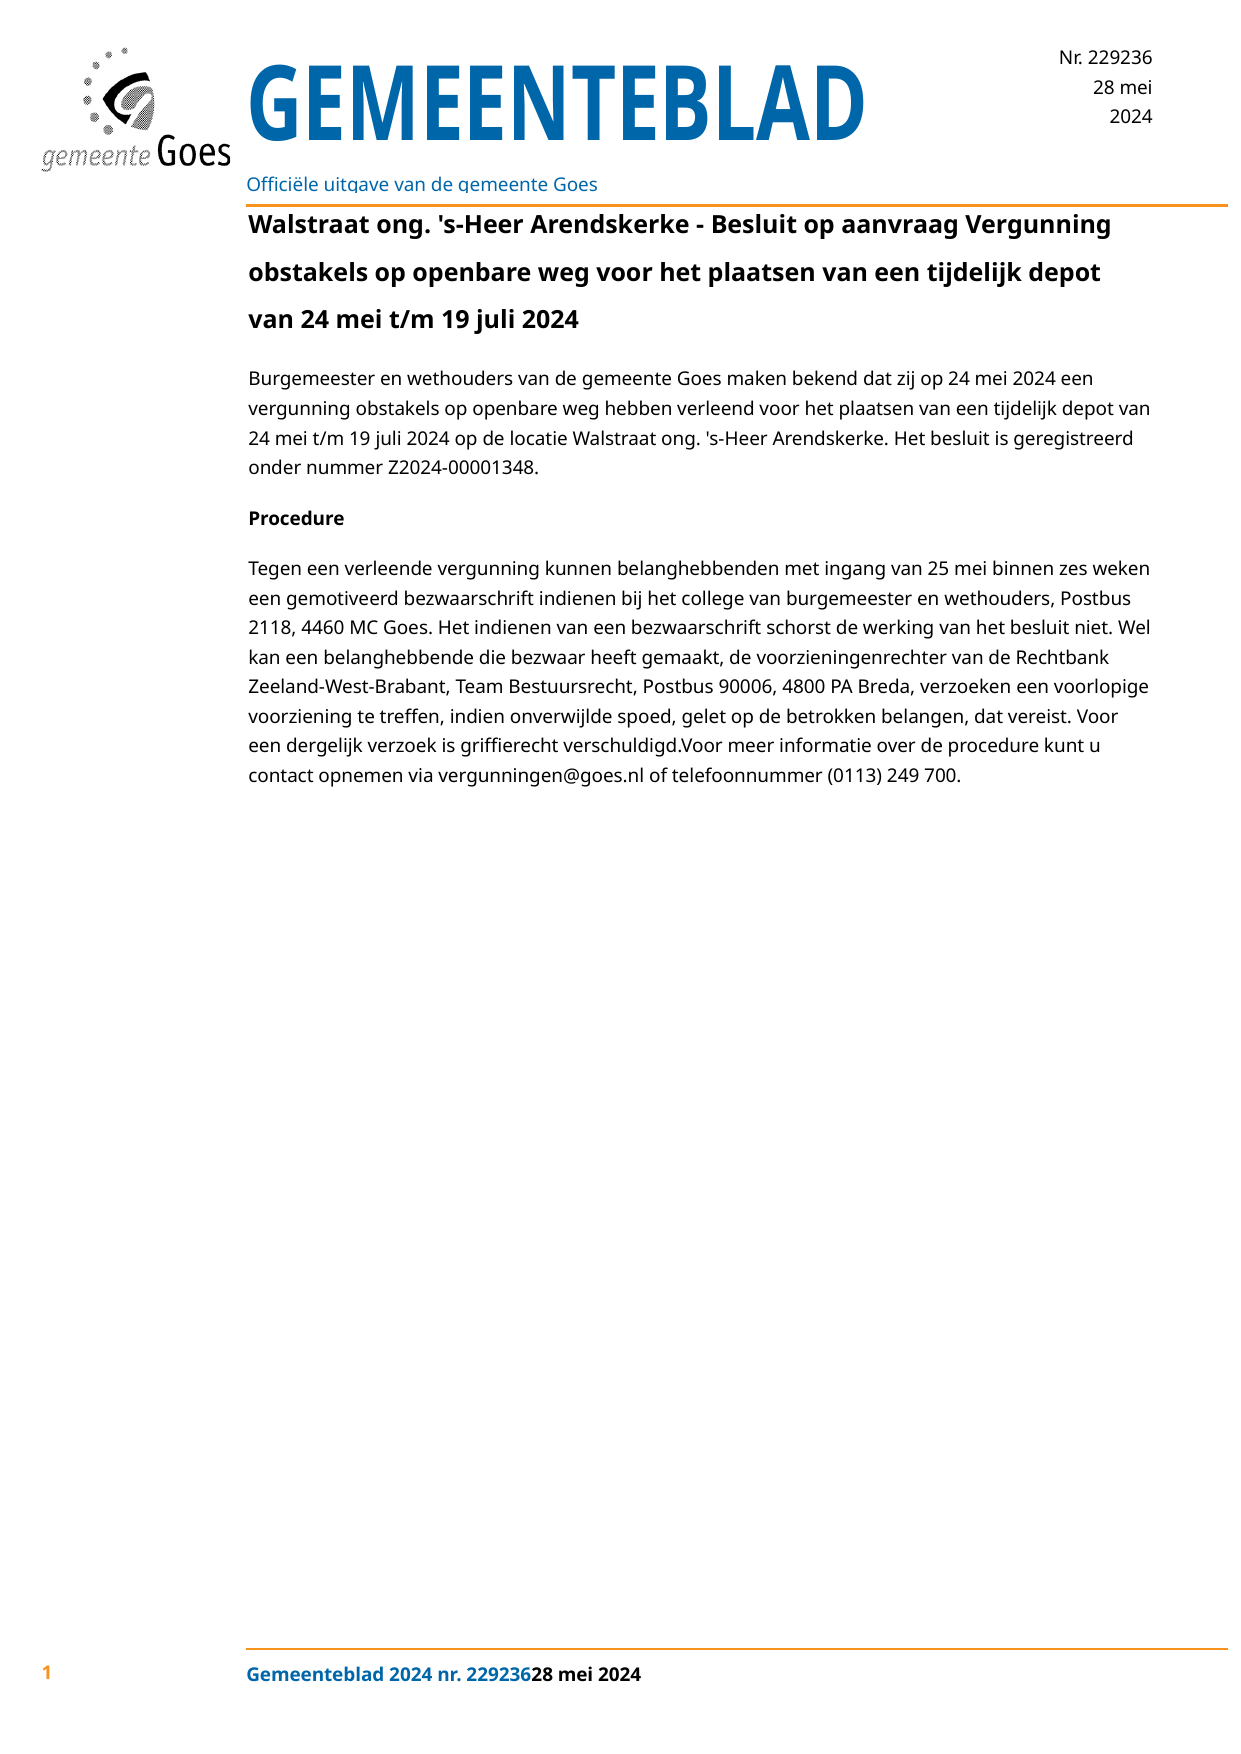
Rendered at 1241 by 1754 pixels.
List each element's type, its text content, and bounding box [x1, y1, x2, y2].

picture [41, 47, 231, 172]
text Burgemeester en wethouders van de gemeente Goes maken bekend dat zij op 24 mei 2024 een vergunning obstakels op openbare weg hebben verleend voor het plaatsen van een tijdelijk depot van 24 mei t/m 19 juli 2024 op de locatie Walstraat ong. 's-Heer Arendskerke. Het besluit is geregistreerd onder nummer Z2024-00001348. [248, 366, 1152, 480]
text Walstraat ong. 's-Heer Arendskerke - Besluit op aanvraag Vergunning obstakels op openbare weg voor het plaatsen van een tijdelijk depot van 24 mei t/m 19 juli 2024 [248, 207, 1152, 336]
text Procedure [248, 505, 1152, 530]
text Tegen een verleende vergunning kunnen belanghebbenden met ingang van 25 mei binnen zes weken een gemotiveerd bezwaarschrift indienen bij het college van burgemeester en wethouders, Postbus 2118, 4460 MC Goes. Het indienen van een bezwaarschrift schorst de werking van het besluit niet. Wel kan een belanghebbende die bezwaar heeft gemaakt, de voorzieningenrechter van de Rechtbank Zeeland-West-Brabant, Team Bestuursrecht, Postbus 90006, 4800 PA Breda, verzoeken een voorlopige voorziening te treffen, indien onverwijlde spoed, gelet op de betrokken belangen, dat vereist. Voor een dergelijk verzoek is griffierecht verschuldigd.Voor meer informatie over de procedure kunt u contact opnemen via vergunningen@goes.nl of telefoonnummer (0113) 249 700. [248, 555, 1152, 788]
